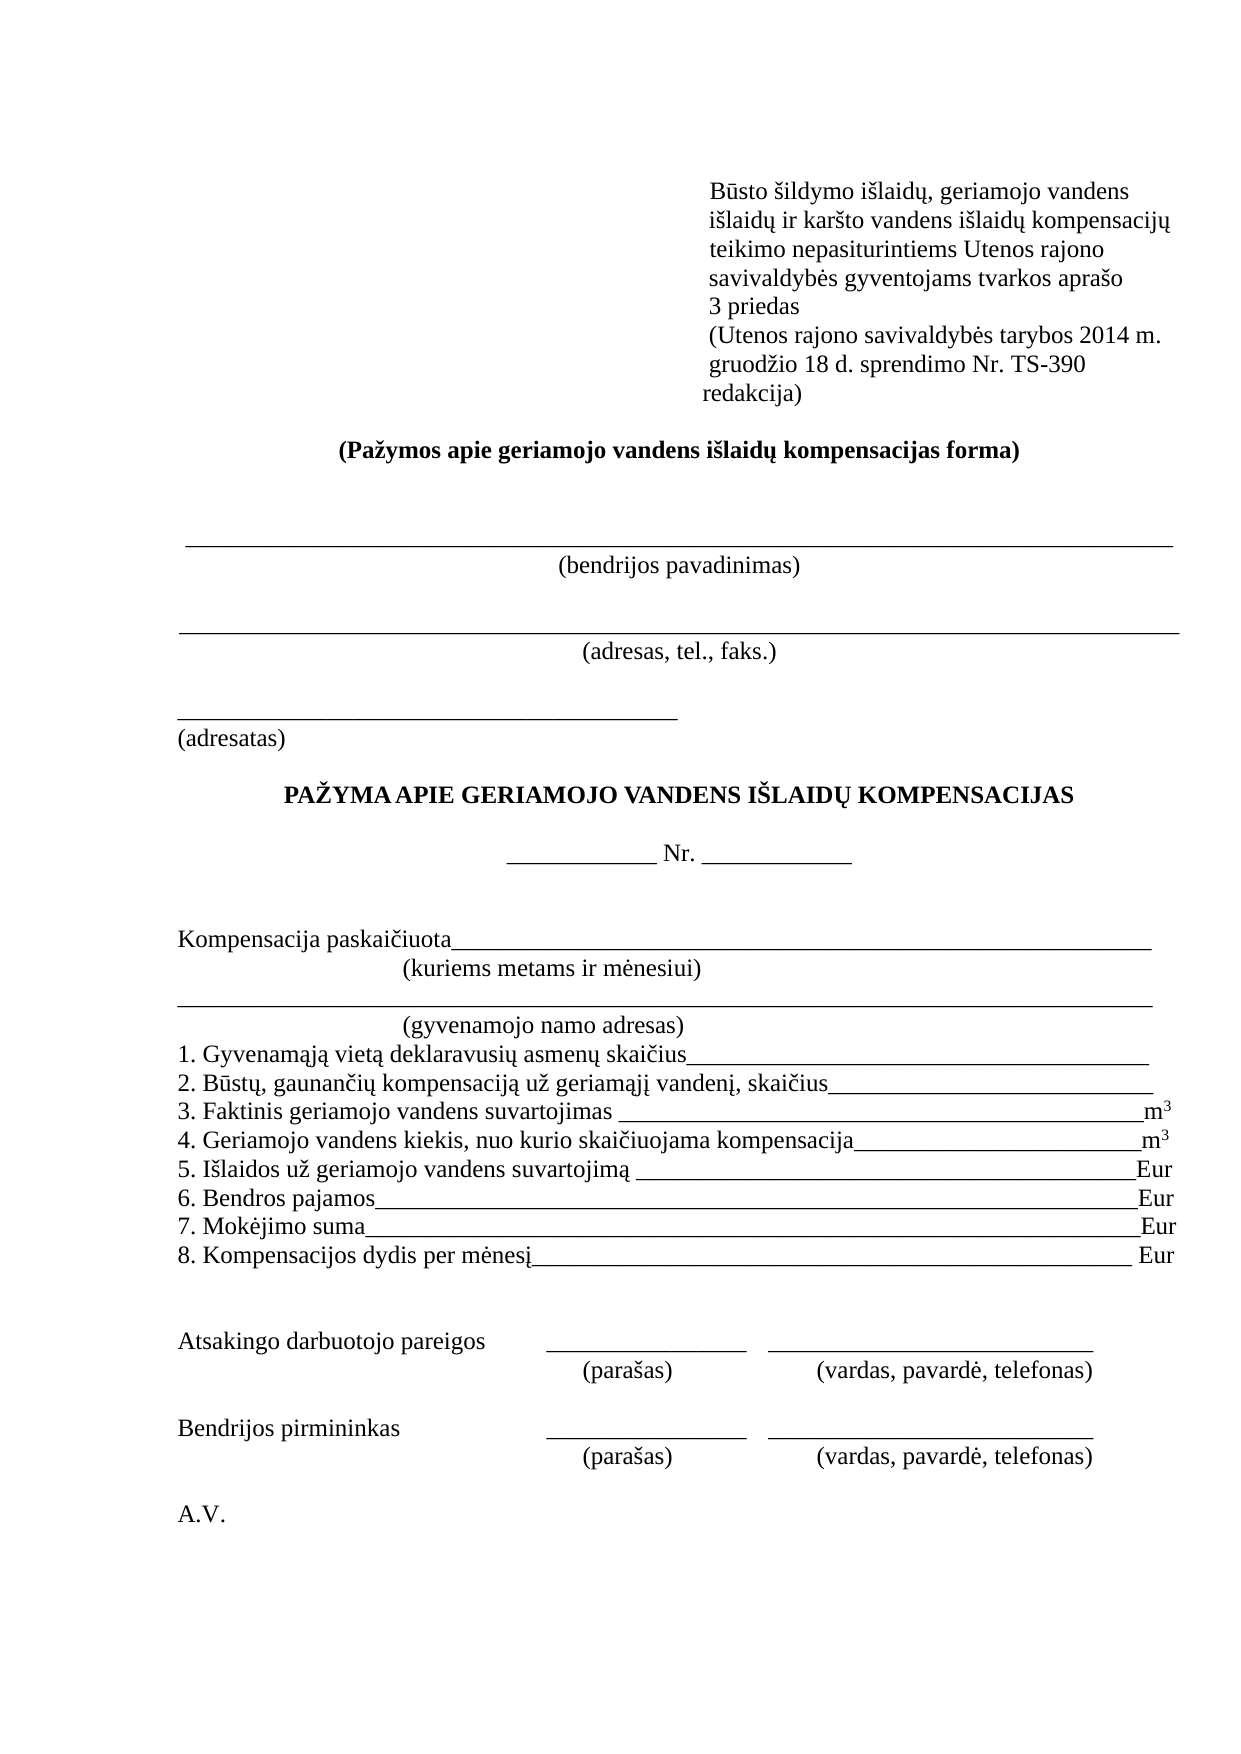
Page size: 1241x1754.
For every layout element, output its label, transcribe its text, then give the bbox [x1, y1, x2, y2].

text 4. Geriamojo vandens kiekis, nuo kurio skaičiuojama kompensacija_______________________m3 [177, 1125, 1181, 1154]
text 7. Mokėjimo suma______________________________________________________________Eur [177, 1211, 1181, 1240]
text teikimo nepasiturintiems Utenos rajono savivaldybės gyventojams tvarkos aprašo [709, 234, 1181, 291]
text (Utenos rajono savivaldybės tarybos 2014 m. gruodžio 18 d. sprendimo Nr. TS-390 [709, 320, 1181, 378]
text redakcija) [177, 378, 1181, 406]
text Bendrijos pirmininkas ________________ __________________________ [177, 1413, 1181, 1441]
text PAŽYMA apie GERIAMOJO VANDENS išlaidų kompensacijas [177, 780, 1181, 809]
text Atsakingo darbuotojo pareigos ________________ __________________________ [177, 1326, 1181, 1355]
text ________________________________________ [177, 694, 1181, 723]
text (gyvenamojo namo adresas) [177, 1010, 1181, 1039]
text Būsto šildymo išlaidų, geriamojo vandens išlaidų ir karšto vandens išlaidų kompensacijų [709, 176, 1181, 234]
text 5. Išlaidos už geriamojo vandens suvartojimą ________________________________________Eur [177, 1154, 1181, 1183]
text Kompensacija paskaičiuota________________________________________________________ [177, 924, 1181, 953]
text A.V. [177, 1499, 1181, 1528]
text 1. Gyvenamąją vietą deklaravusių asmenų skaičius_____________________________________ [177, 1039, 1181, 1068]
text (parašas) (vardas, pavardė, telefonas) [447, 1355, 1181, 1384]
text 3. Faktinis geriamojo vandens suvartojimas __________________________________________m3 [177, 1096, 1181, 1125]
text ________________________________________________________________________________ [118, 608, 1181, 636]
text ______________________________________________________________________________ [177, 981, 1181, 1010]
text (kuriems metams ir mėnesiui) [177, 953, 1181, 981]
text 8. Kompensacijos dydis per mėnesį________________________________________________ Eur [177, 1240, 1181, 1269]
text _______________________________________________________________________________ [177, 521, 1181, 550]
text 2. Būstų, gaunančių kompensaciją už geriamąjį vandenį, skaičius__________________________ [177, 1068, 1181, 1096]
text (adresas, tel., faks.) [177, 636, 1181, 665]
text 3 priedas [574, 291, 1181, 320]
text ____________ Nr. ____________ [177, 838, 1181, 866]
text (bendrijos pavadinimas) [177, 550, 1181, 579]
text 6. Bendros pajamos_____________________________________________________________Eur [177, 1183, 1181, 1211]
text (adresatas) [177, 723, 1181, 751]
text (parašas) (vardas, pavardė, telefonas) [447, 1441, 1181, 1470]
text (Pažymos apie geriamojo vandens išlaidų kompensacijas forma) [177, 435, 1181, 464]
